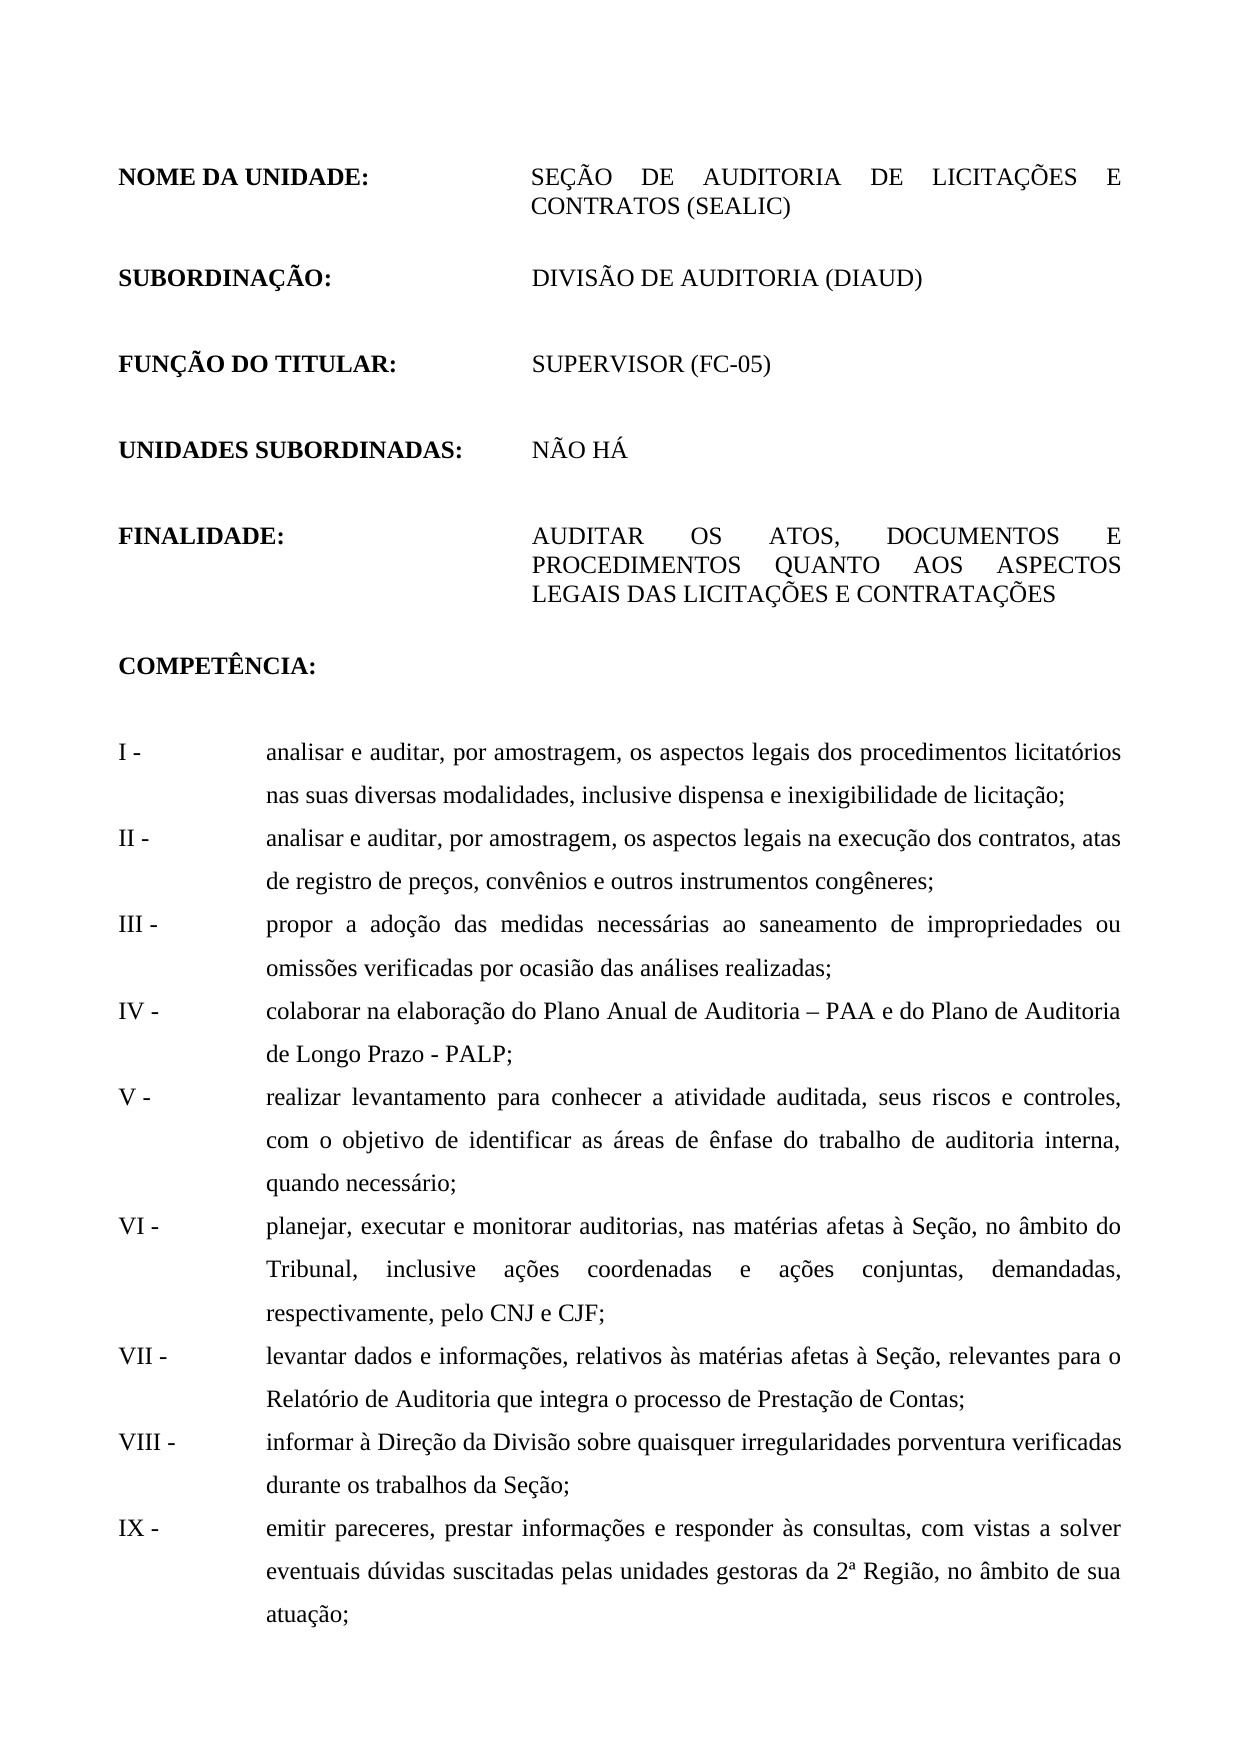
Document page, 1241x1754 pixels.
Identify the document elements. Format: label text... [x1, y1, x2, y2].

text COMPETÊNCIA: [118, 651, 1122, 679]
list emitir pareceres, prestar informações e responder às consultas, com vistas a solver eventuais dúvidas suscitadas pelas unidades gestoras da 2ª Região, no âmbito de sua atuação; [118, 1513, 1122, 1628]
text NOME DA UNIDADE: SEÇÃO DE AUDITORIA DE LICITAÇÕES E CONTRATOS (SEALIC) [118, 162, 1122, 219]
list planejar, executar e monitorar auditorias, nas matérias afetas à Seção, no âmbito do Tribunal, inclusive ações coordenadas e ações conjuntas, demandadas, respectivamente, pelo CNJ e CJF; [118, 1211, 1122, 1326]
text FUNÇÃO DO TITULAR: SUPERVISOR (FC-05) [118, 349, 1122, 378]
text FINALIDADE: AUDITAR OS ATOS, DOCUMENTOS E PROCEDIMENTOS QUANTO AOS ASPECTOS LEGAIS DAS LICITAÇÕES E CONTRATAÇÕES [118, 521, 1122, 608]
text SUBORDINAÇÃO: DIVISÃO DE AUDITORIA (DIAUD) [118, 263, 1122, 291]
list realizar levantamento para conhecer a atividade auditada, seus riscos e controles, com o objetivo de identificar as áreas de ênfase do trabalho de auditoria interna, quando necessário; [118, 1082, 1122, 1197]
list levantar dados e informações, relativos às matérias afetas à Seção, relevantes para o Relatório de Auditoria que integra o processo de Prestação de Contas; [118, 1341, 1122, 1413]
text UNIDADES SUBORDINADAS: NÃO HÁ [118, 435, 1122, 464]
list analisar e auditar, por amostragem, os aspectos legais na execução dos contratos, atas de registro de preços, convênios e outros instrumentos congêneres; [118, 823, 1122, 895]
list informar à Direção da Divisão sobre quaisquer irregularidades porventura verificadas durante os trabalhos da Seção; [118, 1427, 1122, 1499]
list propor a adoção das medidas necessárias ao saneamento de impropriedades ou omissões verificadas por ocasião das análises realizadas; [118, 909, 1122, 981]
list colaborar na elaboração do Plano Anual de Auditoria – PAA e do Plano de Auditoria de Longo Prazo - PALP; [118, 996, 1122, 1068]
list analisar e auditar, por amostragem, os aspectos legais dos procedimentos licitatórios nas suas diversas modalidades, inclusive dispensa e inexigibilidade de licitação; [118, 737, 1122, 809]
